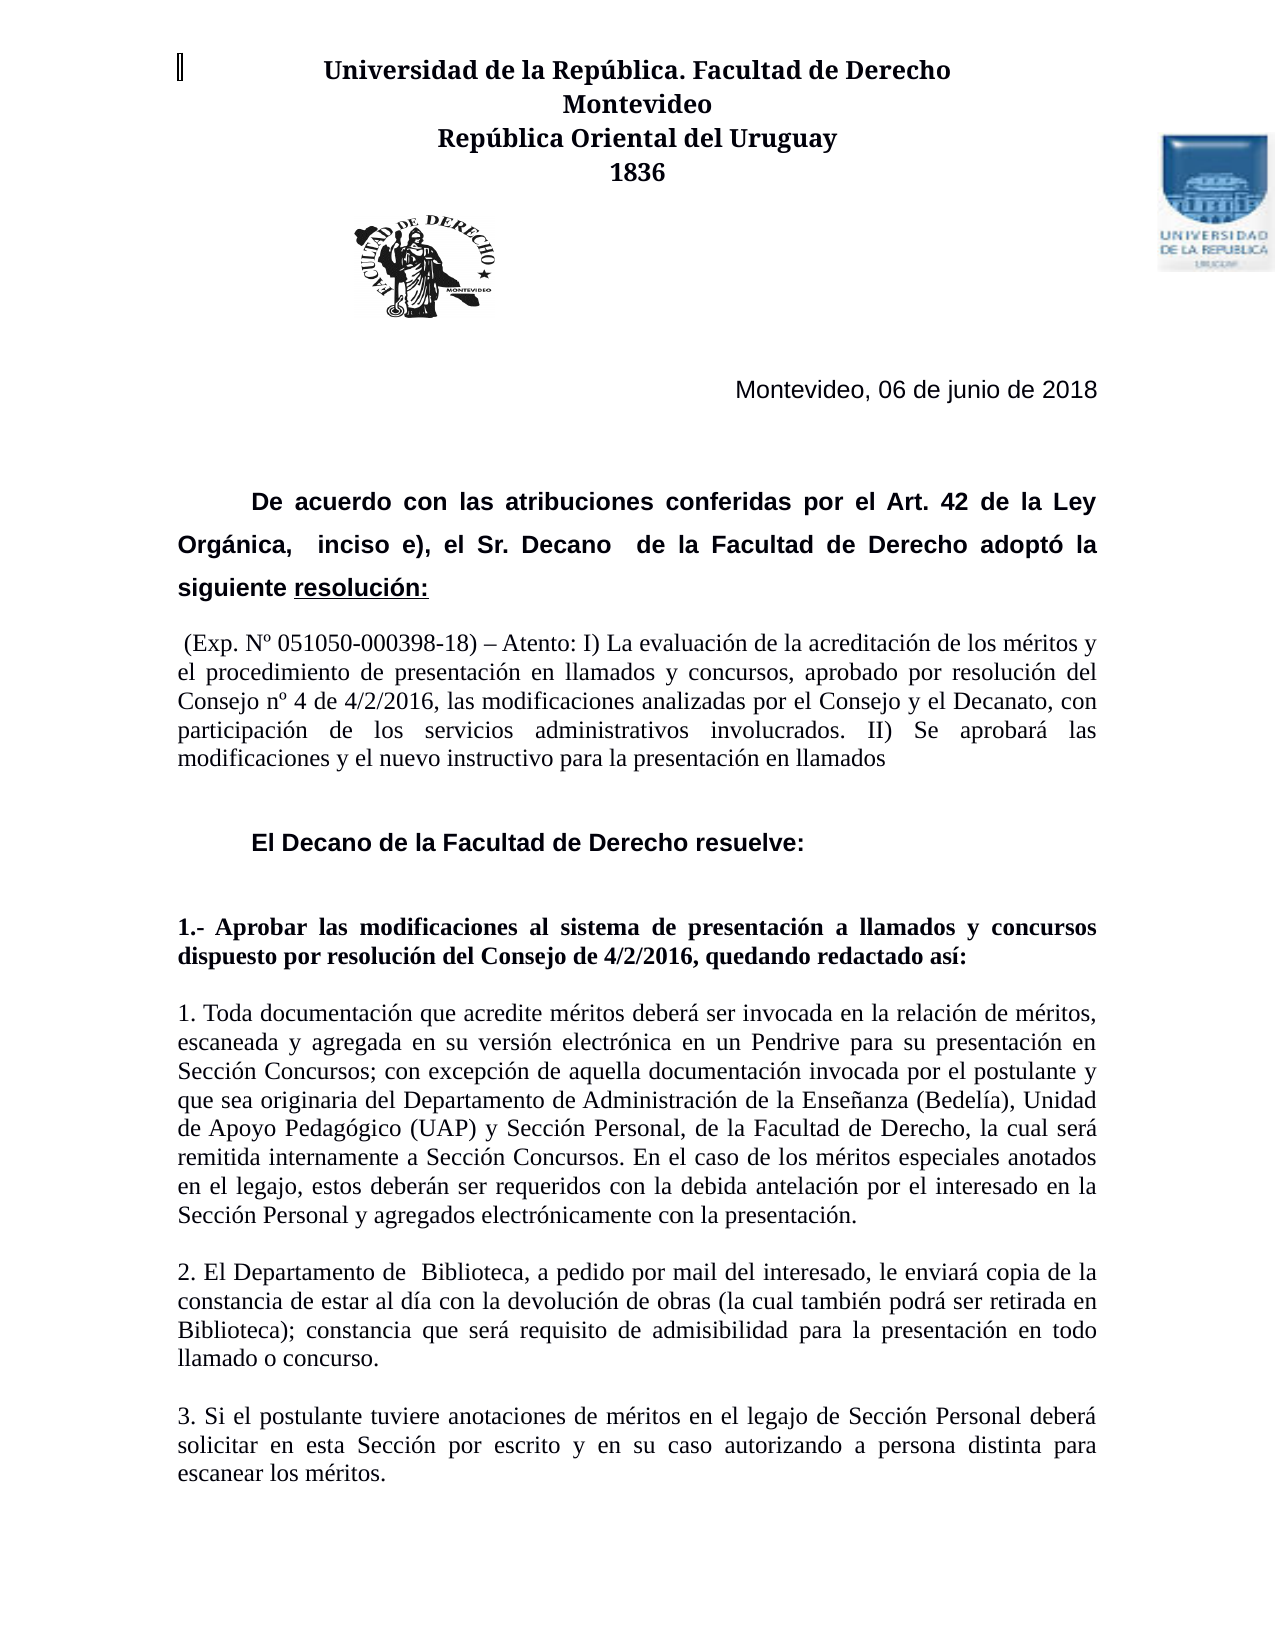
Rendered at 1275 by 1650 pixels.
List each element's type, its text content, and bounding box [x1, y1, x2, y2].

text (Exp. Nº 051050-000398-18) – Atento: I) La evaluación de la acreditación de los méritos y el procedimiento de presentación en llamados y concursos, aprobado por resolución del Consejo nº 4 de 4/2/2016, las modificaciones analizadas por el Consejo y el Decanato, con participación de los servicios administrativos involucrados. II) Se aprobará las modificaciones y el nuevo instructivo para la presentación en llamados [177, 628, 1098, 772]
text 2. El Departamento de Biblioteca, a pedido por mail del interesado, le enviará copia de la constancia de estar al día con la devolución de obras (la cual también podrá ser retirada en Biblioteca); constancia que será requisito de admisibilidad para la presentación en todo llamado o concurso. [177, 1257, 1098, 1372]
text El Decano de la Facultad de Derecho resuelve: [177, 828, 1098, 857]
text Montevideo, 06 de junio de 2018 [177, 375, 1098, 404]
text 1. Toda documentación que acredite méritos deberá ser invocada en la relación de méritos, escaneada y agregada en su versión electrónica en un Pendrive para su presentación en Sección Concursos; con excepción de aquella documentación invocada por el postulante y que sea originaria del Departamento de Administración de la Enseñanza (Bedelía), Unidad de Apoyo Pedagógico (UAP) y Sección Personal, de la Facultad de Derecho, la cual será remitida internamente a Sección Concursos. En el caso de los méritos especiales anotados en el legajo, estos deberán ser requeridos con la debida antelación por el interesado en la Sección Personal y agregados electrónicamente con la presentación. [177, 998, 1098, 1228]
picture [1157, 132, 1275, 272]
text De acuerdo con las atribuciones conferidas por el Art. 42 de la Ley Orgánica, inciso e), el Sr. Decano de la Facultad de Derecho adoptó la siguiente resolución: [177, 487, 1098, 602]
text 3. Si el postulante tuviere anotaciones de méritos en el legajo de Sección Personal deberá solicitar en esta Sección por escrito y en su caso autorizando a persona distinta para escanear los méritos. [177, 1401, 1098, 1487]
picture [354, 215, 495, 318]
text 1.- Aprobar las modificaciones al sistema de presentación a llamados y concursos dispuesto por resolución del Consejo de 4/2/2016, quedando redactado así: [177, 883, 1098, 970]
